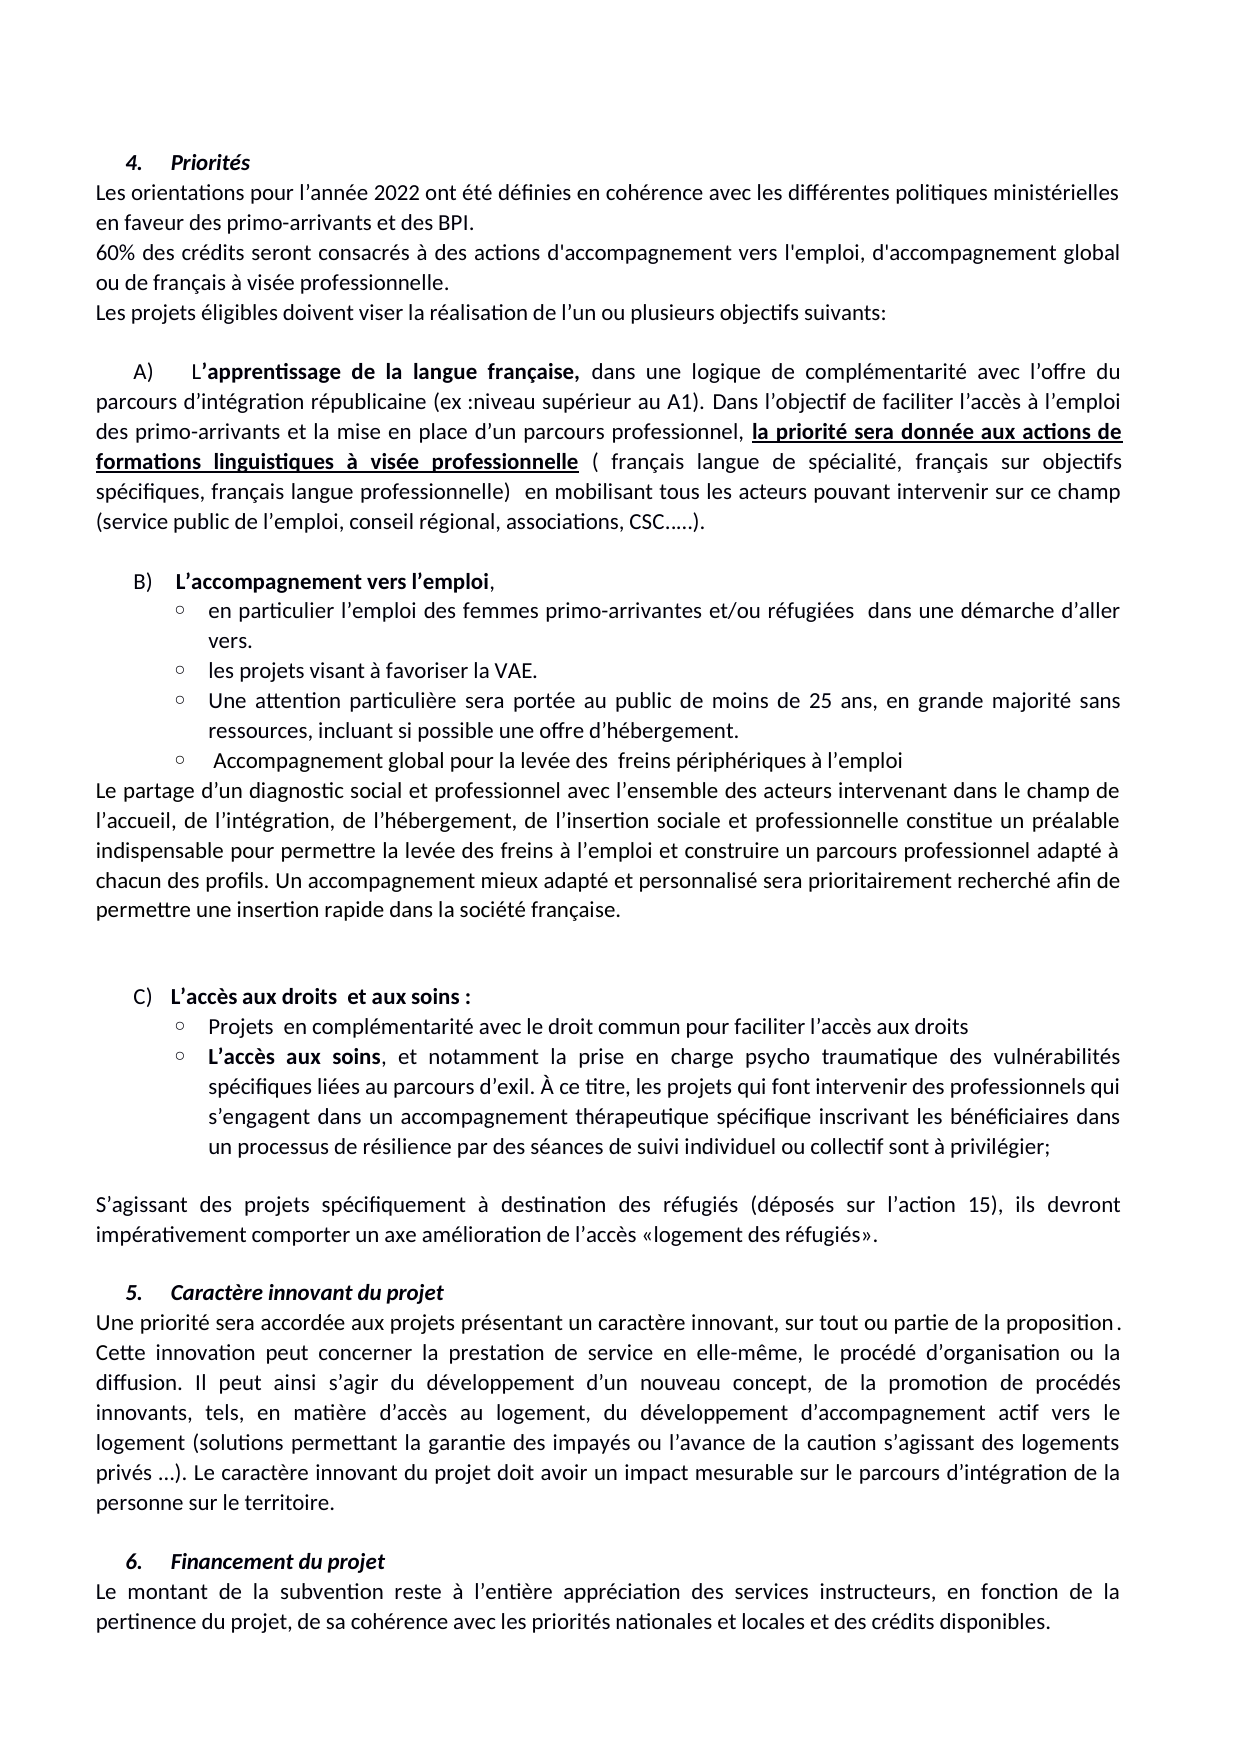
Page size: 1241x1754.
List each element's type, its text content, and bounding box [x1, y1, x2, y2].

list Le partage d’un diagnostic social et professionnel avec l’ensemble des acteurs intervenant dans le champ de l’accueil, de l’intégration, de l’hébergement, de l’insertion sociale et professionnelle constitue un préalable indispensable pour permettre la levée des freins à l’emploi et construire un parcours professionnel adapté à chacun des profils. Un accompagnement mieux adapté et personnalisé sera prioritairement recherché afin de permettre une insertion rapide dans la société française. [96, 776, 1122, 924]
list Les projets éligibles doivent viser la réalisation de l’un ou plusieurs objectifs suivants: [96, 297, 1122, 326]
list Une attention particulière sera portée au public de moins de 25 ans, en grande majorité sans ressources, incluant si possible une offre d’hébergement. [171, 686, 1122, 744]
list les projets visant à favoriser la VAE. [171, 656, 1122, 685]
list 60% des crédits seront consacrés à des actions d'accompagnement vers l'emploi, d'accompagnement global ou de français à visée professionnelle. [96, 238, 1122, 296]
list Le montant de la subvention reste à l’entière appréciation des services instructeurs, en fonction de la pertinence du projet, de sa cohérence avec les priorités nationales et locales et des crédits disponibles. [96, 1577, 1122, 1636]
list L’accompagnement vers l’emploi, [96, 567, 1122, 595]
list L’apprentissage de la langue française, dans une logique de complémentarité avec l’offre du parcours d’intégration républicaine (ex :niveau supérieur au A1). Dans l’objectif de faciliter l’accès à l’emploi des primo-arrivants et la mise en place d’un parcours professionnel, la priorité sera donnée aux actions de formations linguistiques à visée professionnelle ( français langue de spécialité, français sur objectifs spécifiques, français langue professionnelle) en mobilisant tous les acteurs pouvant intervenir sur ce champ (service public de l’emploi, conseil régional, associations, CSC..…). [96, 357, 1122, 535]
list Une priorité sera accordée aux projets présentant un caractère innovant, sur tout ou partie de la proposition. Cette innovation peut concerner la prestation de service en elle-même, le procédé d’organisation ou la diffusion. Il peut ainsi s’agir du développement d’un nouveau concept, de la promotion de procédés innovants, tels, en matière d’accès au logement, du développement d’accompagnement actif vers le logement (solutions permettant la garantie des impayés ou l’avance de la caution s’agissant des logements privés …). Le caractère innovant du projet doit avoir un impact mesurable sur le parcours d’intégration de la personne sur le territoire. [96, 1308, 1122, 1516]
list Financement du projet [125, 1547, 1122, 1576]
list Accompagnement global pour la levée des freins périphériques à l’emploi [171, 746, 1122, 774]
list en particulier l’emploi des femmes primo-arrivantes et/ou réfugiées dans une démarche d’aller vers. [171, 596, 1122, 655]
list Priorités [125, 148, 1122, 177]
list L’accès aux soins, et notamment la prise en charge psycho traumatique des vulnérabilités spécifiques liées au parcours d’exil. À ce titre, les projets qui font intervenir des professionnels qui s’engagent dans un accompagnement thérapeutique spécifique inscrivant les bénéficiaires dans un processus de résilience par des séances de suivi individuel ou collectif sont à privilégier; [171, 1042, 1122, 1160]
list Projets en complémentarité avec le droit commun pour faciliter l’accès aux droits [171, 1012, 1122, 1041]
list L’accès aux droits et aux soins : [96, 982, 1122, 1011]
list Les orientations pour l’année 2022 ont été définies en cohérence avec les différentes politiques ministérielles en faveur des primo-arrivants et des BPI. [96, 178, 1122, 236]
list Caractère innovant du projet [125, 1278, 1122, 1307]
list S’agissant des projets spécifiquement à destination des réfugiés (déposés sur l’action 15), ils devront impérativement comporter un axe amélioration de l’accès «logement des réfugiés». [96, 1190, 1122, 1248]
